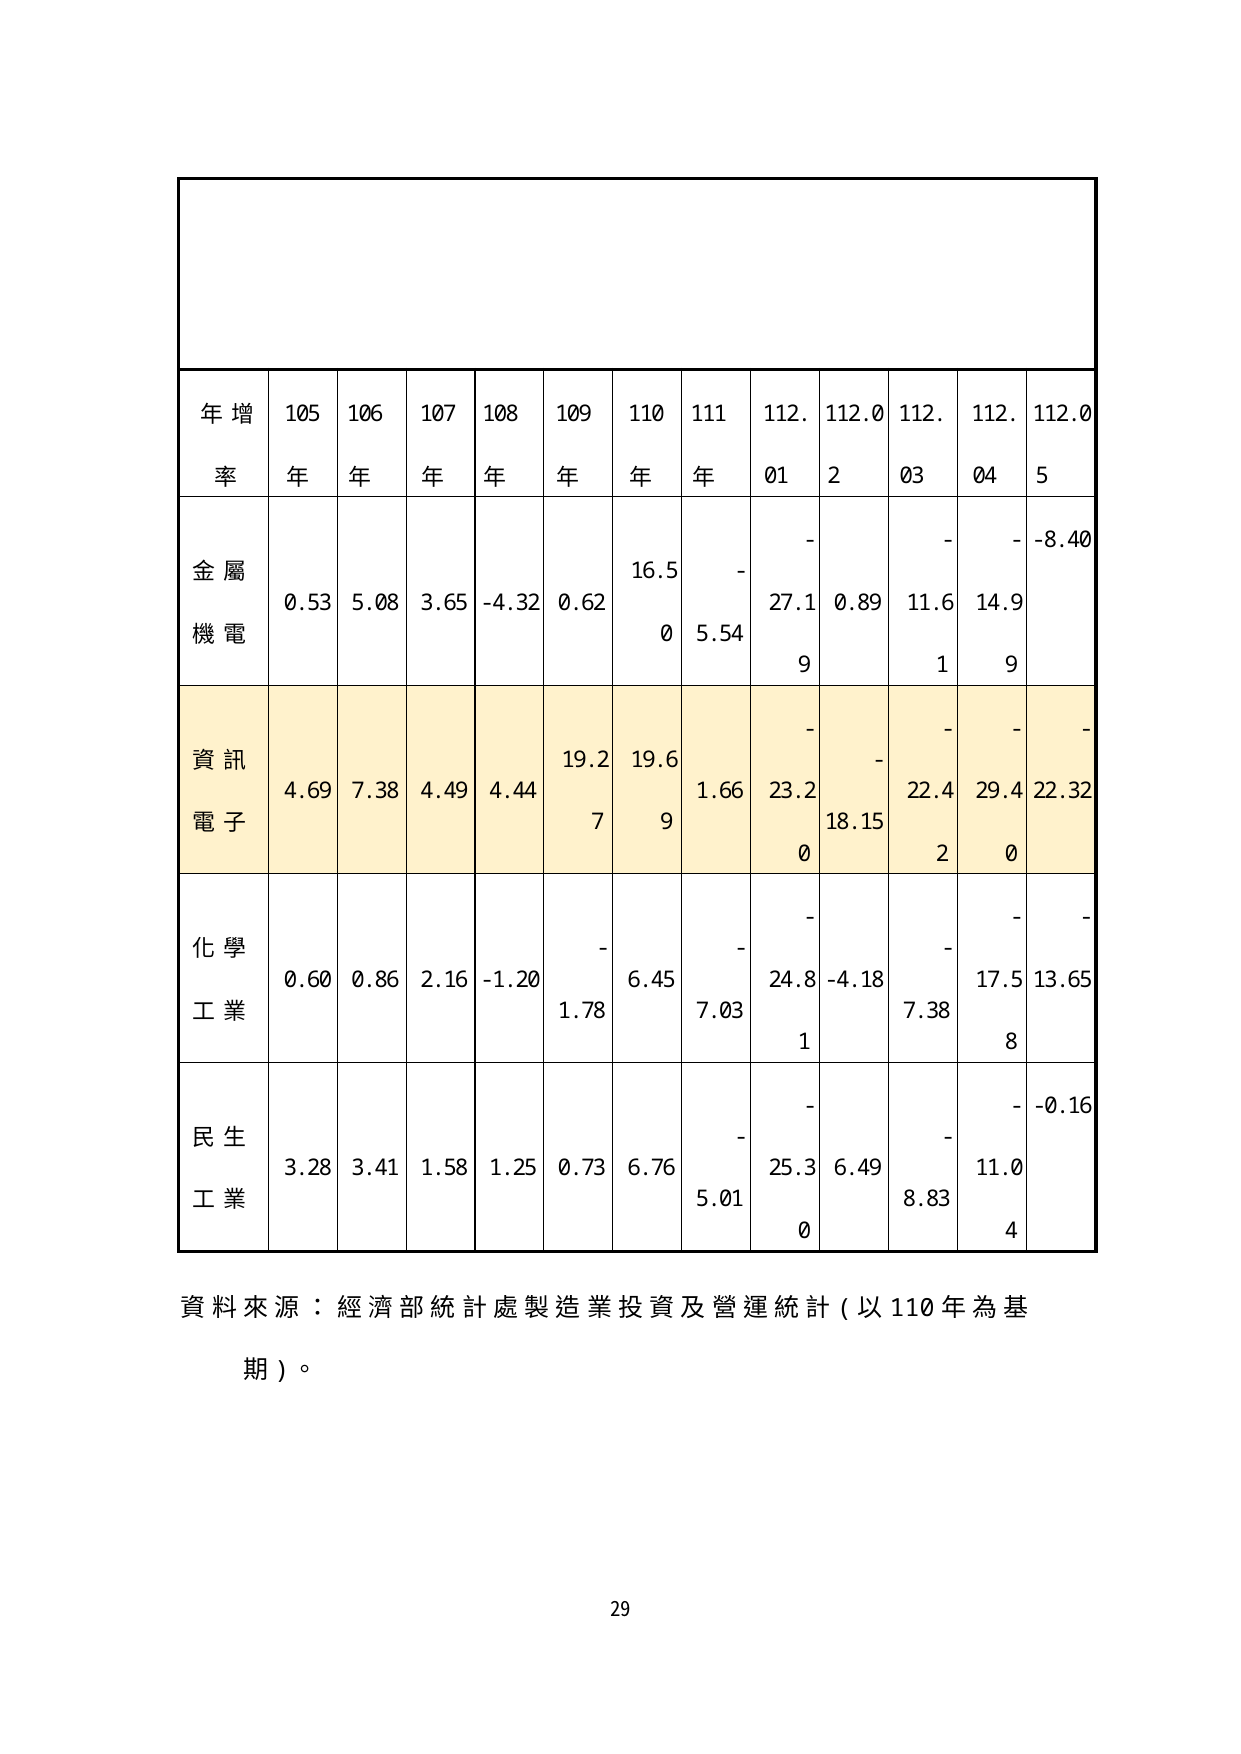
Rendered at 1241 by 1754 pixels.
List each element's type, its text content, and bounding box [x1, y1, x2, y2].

table_cell -13.65 [1027, 874, 1094, 1062]
table_cell 5.08 [338, 497, 406, 684]
table_cell -17.58 [958, 874, 1026, 1062]
table_cell 年增率 [180, 371, 268, 496]
table_cell 0.89 [820, 497, 888, 684]
table_cell -24.81 [751, 874, 819, 1062]
table_header [269, 180, 337, 368]
table_cell 112.01 [751, 371, 819, 496]
table_cell -14.99 [958, 497, 1026, 684]
table_cell 0.53 [269, 497, 337, 684]
table_header [544, 180, 613, 368]
table_cell -0.16 [1027, 1063, 1094, 1250]
table_cell -5.54 [682, 497, 750, 684]
table_cell -8.83 [889, 1063, 957, 1250]
table_cell 6.76 [613, 1063, 681, 1250]
table_cell 109年 [544, 371, 612, 496]
table_cell 3.41 [338, 1063, 406, 1250]
table_header [682, 180, 751, 368]
table_cell -18.15 [820, 686, 888, 873]
table_cell 0.62 [544, 497, 612, 684]
table_header [337, 180, 406, 368]
table_cell 資訊電子 [180, 686, 268, 873]
table_header [406, 180, 475, 368]
table_cell 112.05 [1027, 371, 1094, 496]
table_cell 0.86 [338, 874, 406, 1062]
table_cell 111年 [682, 371, 750, 496]
table_cell 107年 [407, 371, 474, 496]
table_cell 4.49 [407, 686, 474, 873]
table_cell 1.25 [476, 1063, 543, 1250]
table_cell -27.19 [751, 497, 819, 684]
table_header [820, 180, 888, 368]
table_cell -22.42 [889, 686, 957, 873]
table_cell -4.18 [820, 874, 888, 1062]
table_cell 3.65 [407, 497, 474, 684]
table_cell 1.58 [407, 1063, 474, 1250]
table_header [475, 180, 544, 368]
table_cell -11.61 [889, 497, 957, 684]
table_cell 金屬機電 [180, 497, 268, 684]
table_cell -5.01 [682, 1063, 750, 1250]
table_header [958, 180, 1026, 368]
table_cell -1.20 [476, 874, 543, 1062]
table_cell 3.28 [269, 1063, 337, 1250]
table_cell 112.02 [820, 371, 888, 496]
table_cell 106年 [338, 371, 406, 496]
table_header [613, 180, 682, 368]
table_cell -25.30 [751, 1063, 819, 1250]
table_cell 112.04 [958, 371, 1026, 496]
table_cell -23.20 [751, 686, 819, 873]
table_cell -7.03 [682, 874, 750, 1062]
table_cell 0.73 [544, 1063, 612, 1250]
table_header [751, 180, 820, 368]
table_cell -8.40 [1027, 497, 1094, 684]
table_cell 0.60 [269, 874, 337, 1062]
table_cell 6.45 [613, 874, 681, 1062]
table_cell 6.49 [820, 1063, 888, 1250]
table_cell 4.69 [269, 686, 337, 873]
table_cell -11.04 [958, 1063, 1026, 1250]
table_cell 105年 [269, 371, 337, 496]
table_cell 16.50 [613, 497, 681, 684]
table_cell 1.66 [682, 686, 750, 873]
table_cell 19.27 [544, 686, 612, 873]
table_cell 19.69 [613, 686, 681, 873]
table_header [889, 180, 957, 368]
table_cell -22.32 [1027, 686, 1094, 873]
table_cell -4.32 [476, 497, 543, 684]
table_cell 7.38 [338, 686, 406, 873]
table_header [180, 180, 268, 368]
table_cell 民生工業 [180, 1063, 268, 1250]
table_cell 化學工業 [180, 874, 268, 1062]
table_cell -1.78 [544, 874, 612, 1062]
table_cell 110年 [613, 371, 681, 496]
table_cell -7.38 [889, 874, 957, 1062]
table_cell 4.44 [476, 686, 543, 873]
text 資料來源：經濟部統計處製造業投資及營運統計(以110年為基期)。 [177, 1253, 1063, 1378]
table_cell 2.16 [407, 874, 474, 1062]
table_cell -29.40 [958, 686, 1026, 873]
table_cell 108年 [476, 371, 543, 496]
table_header [1026, 180, 1094, 368]
table_cell 112.03 [889, 371, 957, 496]
